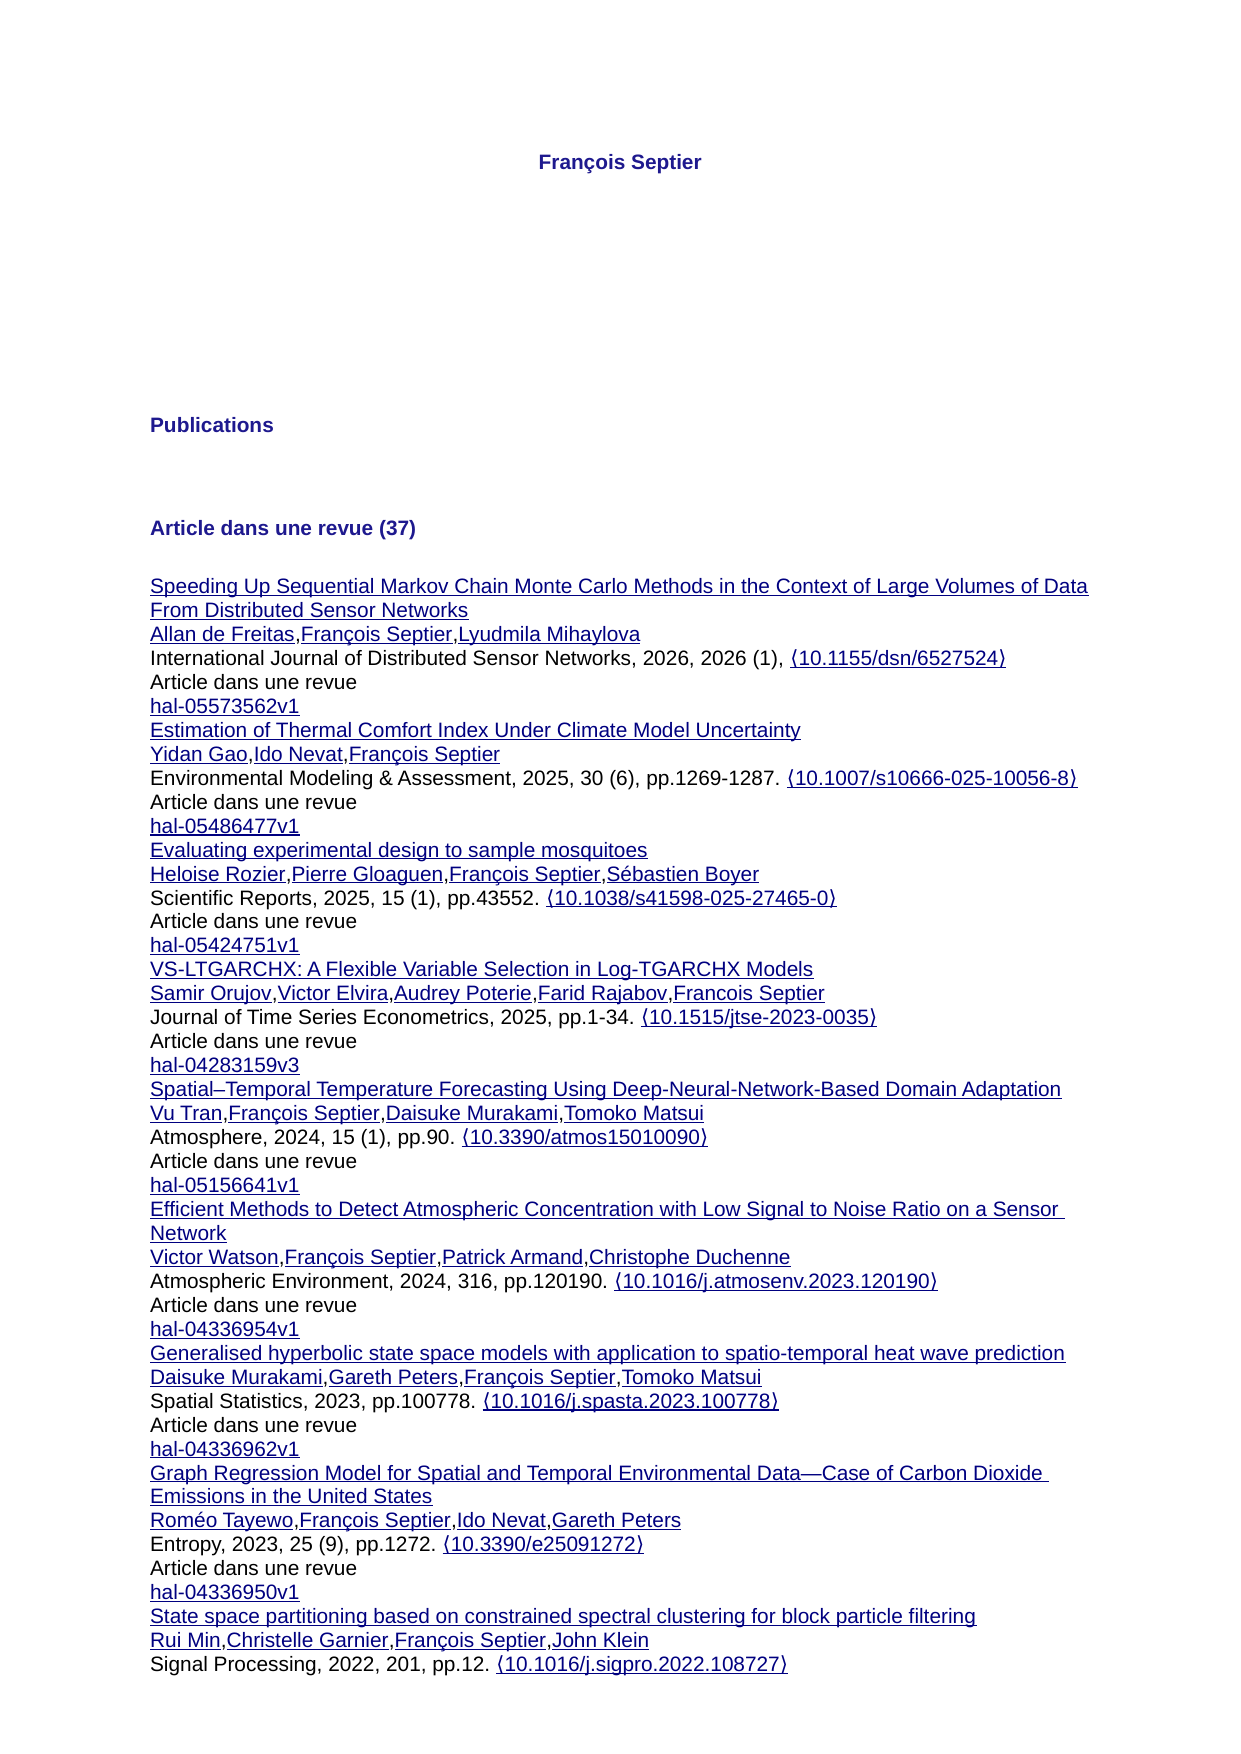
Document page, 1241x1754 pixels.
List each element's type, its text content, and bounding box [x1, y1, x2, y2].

subtitle Publications [150, 412, 1090, 436]
table_cell Estimation of Thermal Comfort Index Under Climate Model Uncertainty Yidan Gao,Ido Nevat,François Septier Environmental Modeling & Assessment, 2025, 30 (6), pp.1269-1287. ⟨10.1007/s10666-025-10056-8⟩ Article dans une revue hal-05486477v1 [150, 718, 1090, 837]
subtitle Article dans une revue (37) [150, 516, 1090, 539]
table_cell VS-LTGARCHX: A Flexible Variable Selection in Log-TGARCHX Models Samir Orujov,Victor Elvira,Audrey Poterie,Farid Rajabov,Francois Septier Journal of Time Series Econometrics, 2025, pp.1-34. ⟨10.1515/jtse-2023-0035⟩ Article dans une revue hal-04283159v3 [150, 957, 1090, 1077]
table_header Speeding Up Sequential Markov Chain Monte Carlo Methods in the Context of Large Volumes of Data From Distributed Sensor Networks Allan de Freitas,François Septier,Lyudmila Mihaylova International Journal of Distributed Sensor Networks, 2026, 2026 (1), ⟨10.1155/dsn/6527524⟩ Article dans une revue hal-05573562v1 [150, 574, 1090, 718]
table_cell Evaluating experimental design to sample mosquitoes Heloise Rozier,Pierre Gloaguen,François Septier,Sébastien Boyer Scientific Reports, 2025, 15 (1), pp.43552. ⟨10.1038/s41598-025-27465-0⟩ Article dans une revue hal-05424751v1 [150, 838, 1090, 957]
table_cell Generalised hyperbolic state space models with application to spatio-temporal heat wave prediction Daisuke Murakami,Gareth Peters,François Septier,Tomoko Matsui Spatial Statistics, 2023, pp.100778. ⟨10.1016/j.spasta.2023.100778⟩ Article dans une revue hal-04336962v1 [150, 1341, 1090, 1460]
subtitle François Septier [150, 150, 1090, 174]
table_cell Efficient Methods to Detect Atmospheric Concentration with Low Signal to Noise Ratio on a Sensor Network Victor Watson,François Septier,Patrick Armand,Christophe Duchenne Atmospheric Environment, 2024, 316, pp.120190. ⟨10.1016/j.atmosenv.2023.120190⟩ Article dans une revue hal-04336954v1 [150, 1197, 1090, 1341]
table_cell State space partitioning based on constrained spectral clustering for block particle filtering Rui Min,Christelle Garnier,François Septier,John Klein Signal Processing, 2022, 201, pp.12. ⟨10.1016/j.sigpro.2022.108727⟩ [150, 1604, 1090, 1676]
table_cell Spatial–Temporal Temperature Forecasting Using Deep-Neural-Network-Based Domain Adaptation Vu Tran,François Septier,Daisuke Murakami,Tomoko Matsui Atmosphere, 2024, 15 (1), pp.90. ⟨10.3390/atmos15010090⟩ Article dans une revue hal-05156641v1 [150, 1077, 1090, 1197]
table_cell Graph Regression Model for Spatial and Temporal Environmental Data—Case of Carbon Dioxide Emissions in the United States Roméo Tayewo,François Septier,Ido Nevat,Gareth Peters Entropy, 2023, 25 (9), pp.1272. ⟨10.3390/e25091272⟩ Article dans une revue hal-04336950v1 [150, 1460, 1090, 1604]
